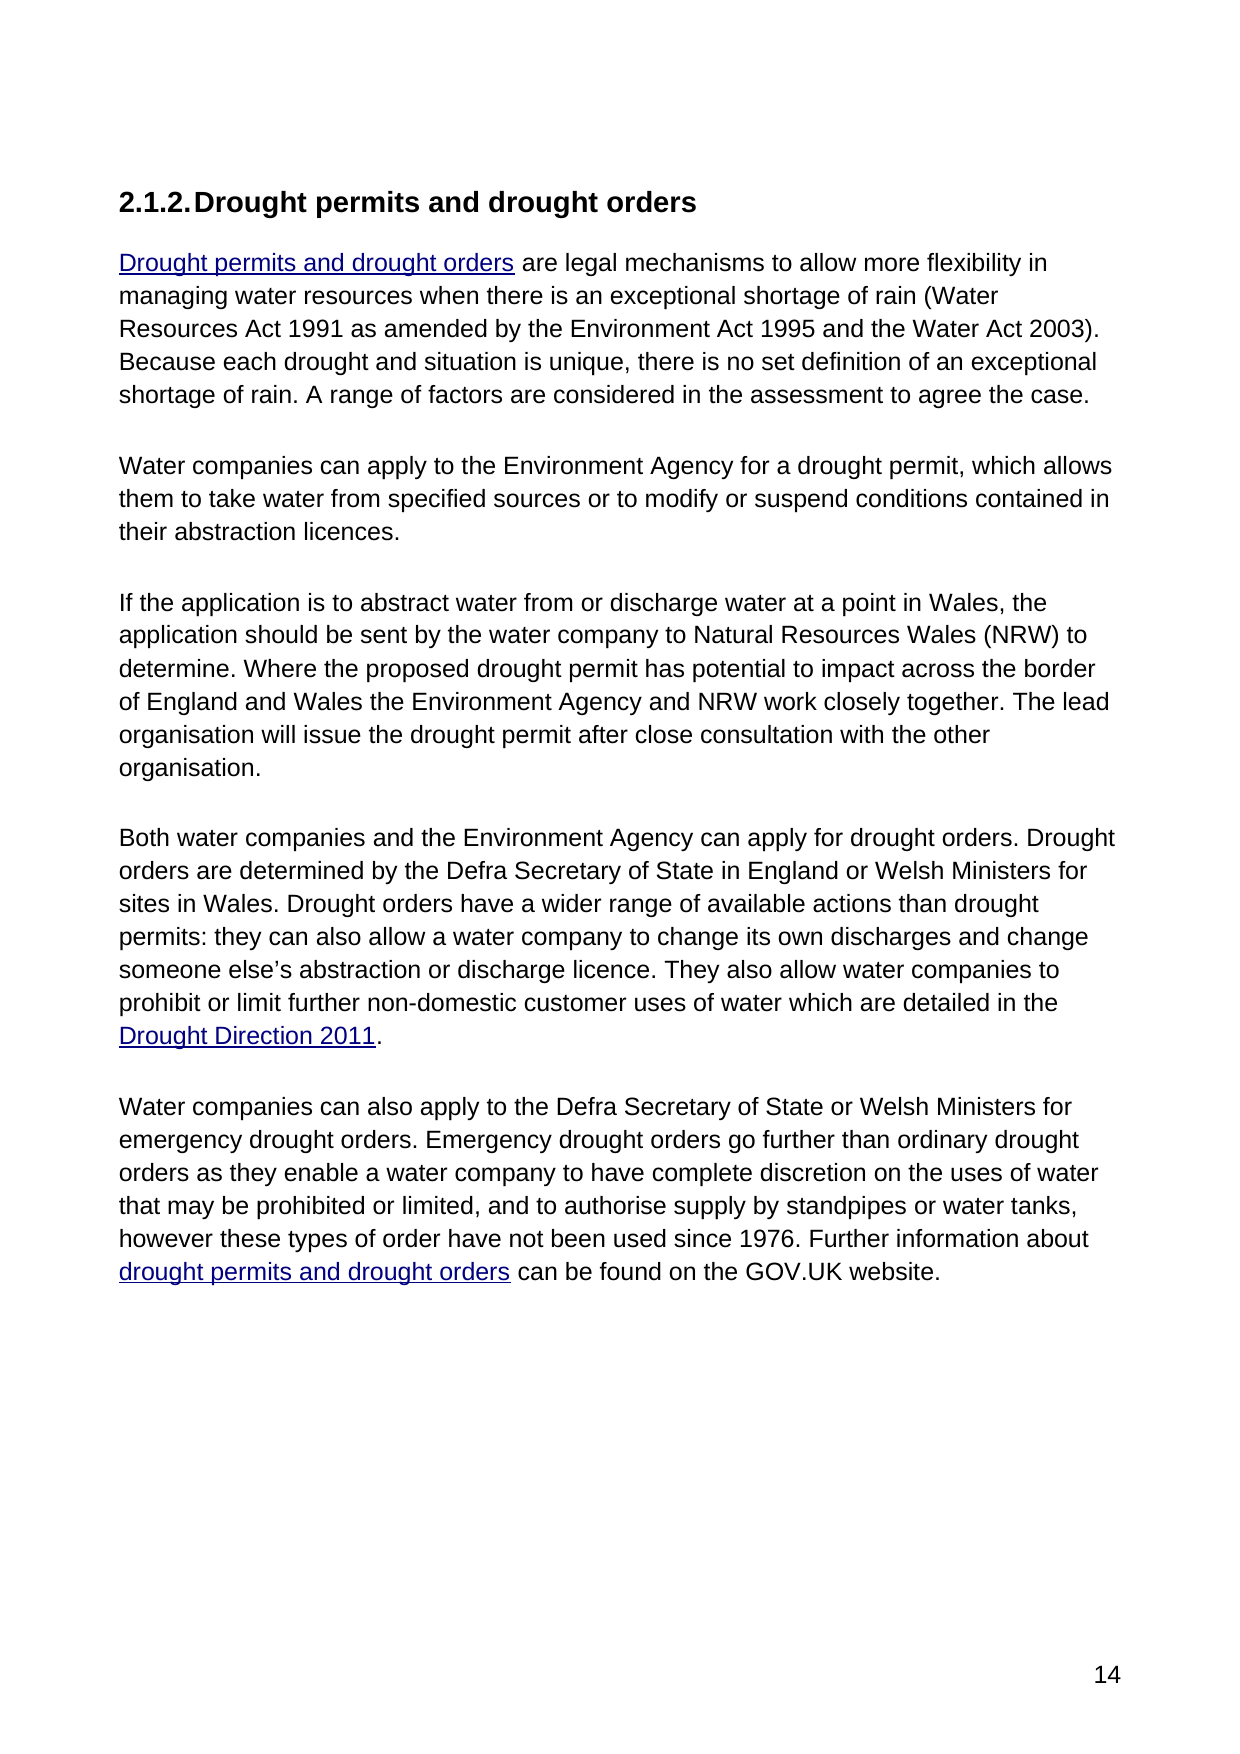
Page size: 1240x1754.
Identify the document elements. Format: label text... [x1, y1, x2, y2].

text Both water companies and the Environment Agency can apply for drought orders. Drought orders are determined by the Defra Secretary of State in England or Welsh Ministers for sites in Wales. Drought orders have a wider range of available actions than drought permits: they can also allow a water company to change its own discharges and change someone else’s abstraction or discharge licence. They also allow water companies to prohibit or limit further non-domestic customer uses of water which are detailed in the Drought Direction 2011. [118, 823, 1121, 1050]
text Water companies can apply to the Environment Agency for a drought permit, which allows them to take water from specified sources or to modify or suspend conditions contained in their abstraction licences. [118, 451, 1121, 546]
text If the application is to abstract water from or discharge water at a point in Wales, the application should be sent by the water company to Natural Resources Wales (NRW) to determine. Where the proposed drought permit has potential to impact across the border of England and Wales the Environment Agency and NRW work closely together. The lead organisation will issue the drought permit after close consultation with the other organisation. [118, 587, 1121, 781]
text Water companies can also apply to the Defra Secretary of State or Welsh Ministers for emergency drought orders. Emergency drought orders go further than ordinary drought orders as they enable a water company to have complete discretion on the uses of water that may be prohibited or limited, and to authorise supply by standpipes or water tanks, however these types of order have not been used since 1976. Further information about drought permits and drought orders can be found on the GOV.UK website. [118, 1092, 1121, 1286]
text Drought permits and drought orders are legal mechanisms to allow more flexibility in managing water resources when there is an exceptional shortage of rain (Water Resources Act 1991 as amended by the Environment Act 1995 and the Water Act 2003). Because each drought and situation is unique, there is no set definition of an exceptional shortage of rain. A range of factors are considered in the assessment to agree the case. [118, 248, 1121, 409]
subtitle 2.1.2. Drought permits and drought orders [118, 185, 1121, 218]
